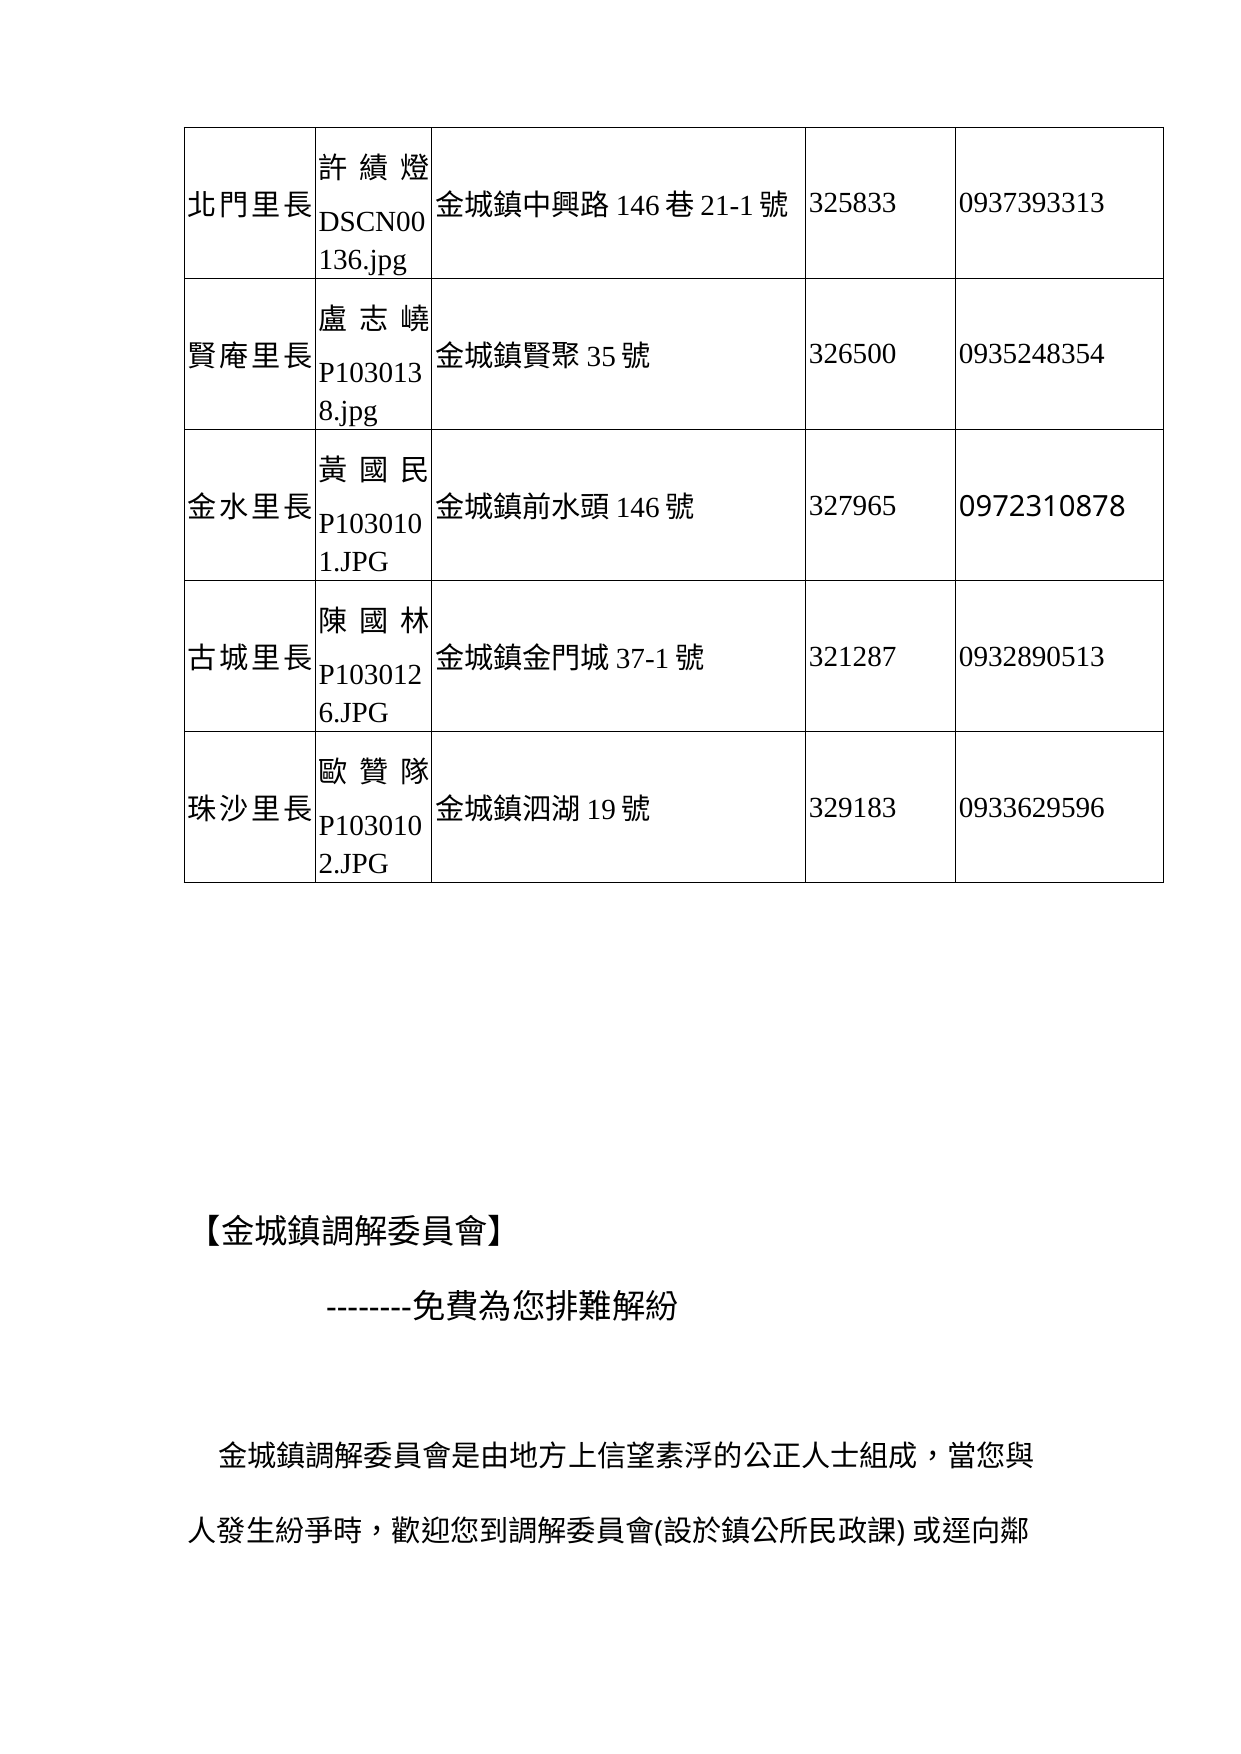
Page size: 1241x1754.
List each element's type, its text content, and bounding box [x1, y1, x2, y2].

text --------免費為您排難解紛 [187, 1266, 1053, 1341]
table_cell 盧志嶢 P1030138.jpg [316, 279, 431, 429]
table_cell 金城鎮賢聚35號 [432, 279, 805, 429]
table_cell 珠沙里長 [185, 732, 315, 882]
text 金城鎮調解委員會是由地方上信望素浮的公正人士組成，當您與人發生紛爭時，歡迎您到調解委員會(設於鎮公所民政課) 或逕向鄰 [187, 1416, 1053, 1566]
table_cell 0932890513 [956, 581, 1163, 731]
table_cell 陳國林 P1030126.JPG [316, 581, 431, 731]
table_cell 0933629596 [956, 732, 1163, 882]
table_cell 北門里長 [185, 128, 315, 278]
table_cell 金水里長 [185, 430, 315, 580]
table_cell 金城鎮中興路146巷21-1號 [432, 128, 805, 278]
table_cell 金城鎮泗湖19號 [432, 732, 805, 882]
table_cell 古城里長 [185, 581, 315, 731]
table_cell 326500 [806, 279, 955, 429]
table_cell 許績燈 DSCN00136.jpg [316, 128, 431, 278]
table_cell 0937393313 [956, 128, 1163, 278]
table_cell 321287 [806, 581, 955, 731]
table_cell 金城鎮前水頭146號 [432, 430, 805, 580]
table_cell 327965 [806, 430, 955, 580]
table_cell 325833 [806, 128, 955, 278]
table_cell 329183 [806, 732, 955, 882]
text 【金城鎮調解委員會】 [187, 1191, 1053, 1266]
table_cell 賢庵里長 [185, 279, 315, 429]
table_cell 金城鎮金門城37-1號 [432, 581, 805, 731]
table_cell 0935248354 [956, 279, 1163, 429]
table_cell 黃國民 P1030101.JPG [316, 430, 431, 580]
table_cell 歐贊隊 P1030102.JPG [316, 732, 431, 882]
table_cell 0972310878 [956, 430, 1163, 580]
